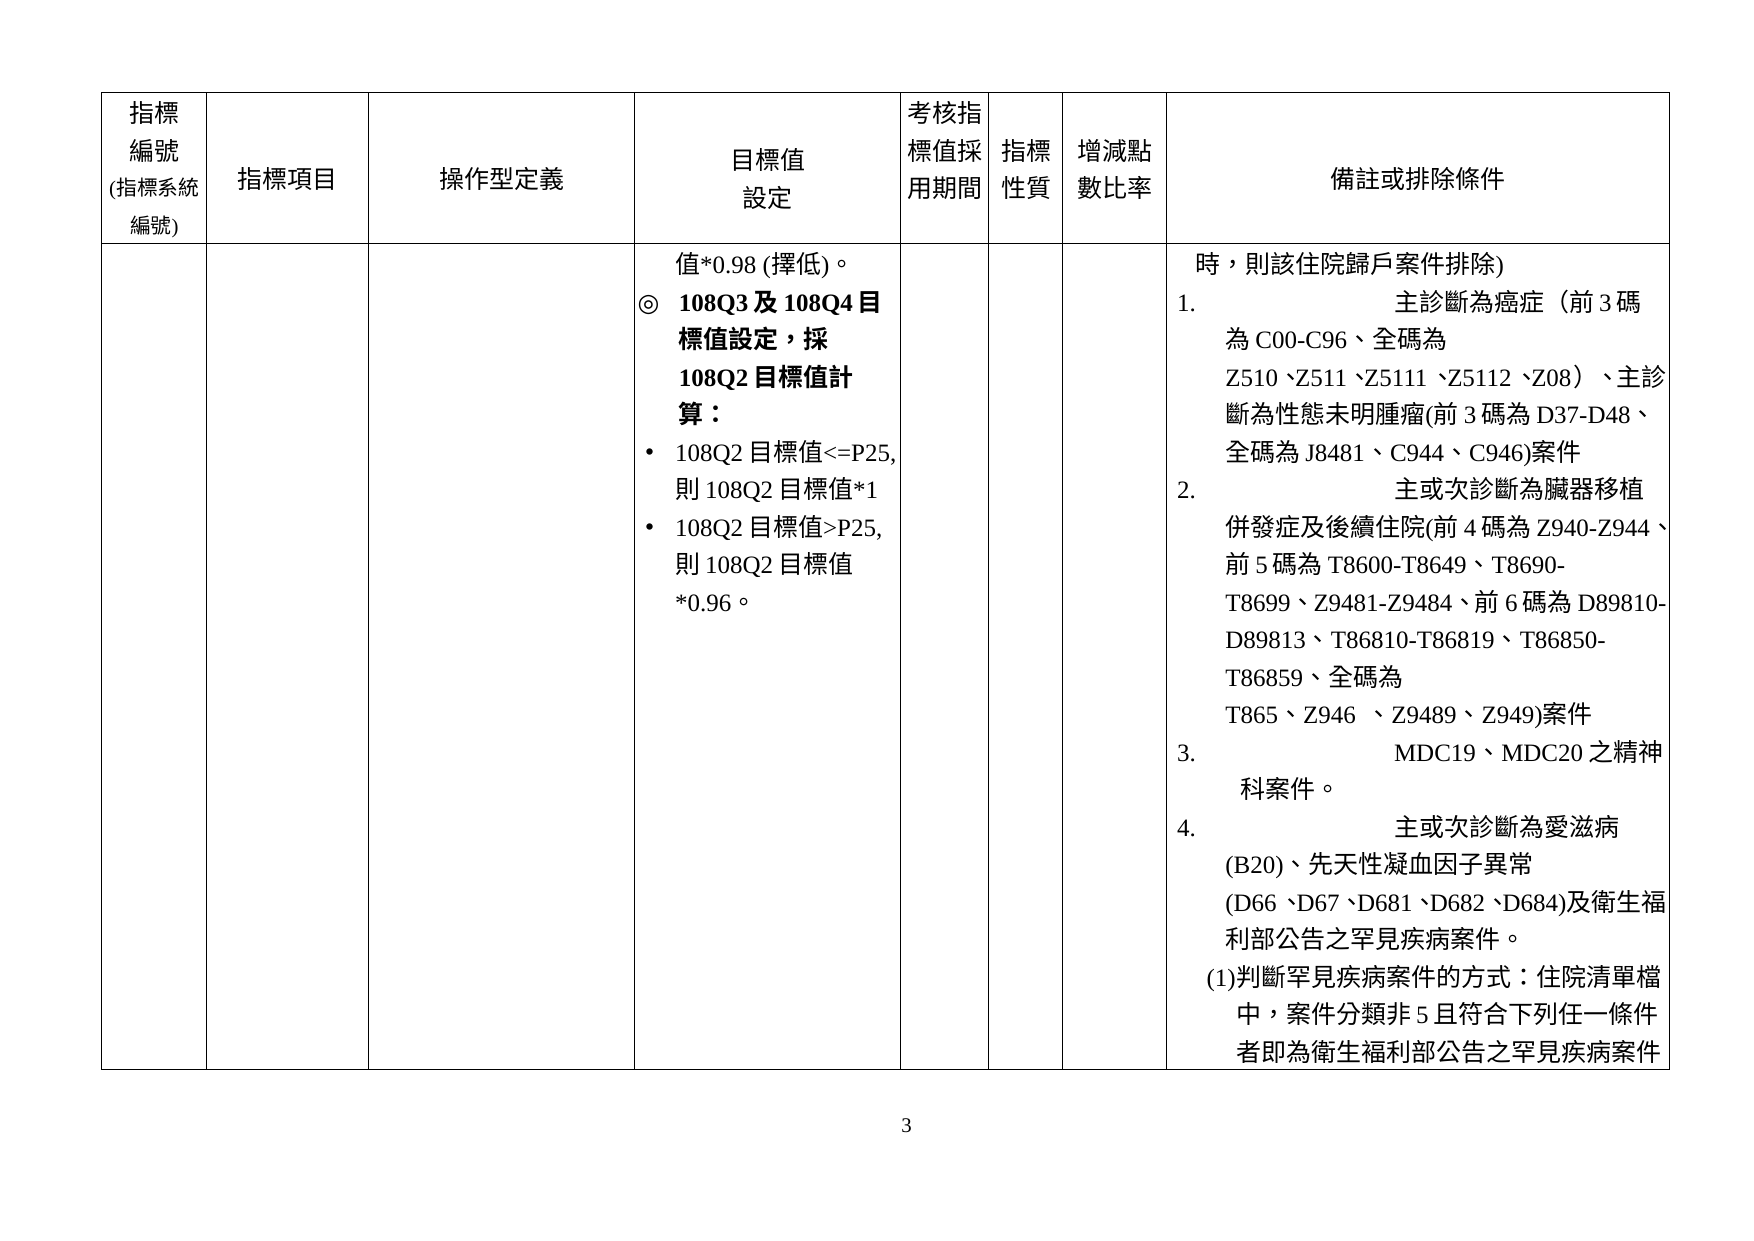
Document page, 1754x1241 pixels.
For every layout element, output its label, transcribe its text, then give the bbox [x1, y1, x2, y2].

table_cell [1063, 244, 1166, 1069]
table_header 備註或排除條件 [1167, 93, 1669, 243]
table_header 目標值 設定 [635, 93, 900, 243]
table_cell [989, 244, 1062, 1069]
table_header 指標 編號 (指標系統編號) [102, 93, 206, 243]
table_header 指標項目 [207, 93, 368, 243]
table_cell [901, 244, 988, 1069]
table_header 操作型定義 [369, 93, 634, 243]
table_header 增減點數比率 [1063, 93, 1166, 243]
table_cell [102, 244, 206, 1069]
table_cell [369, 244, 634, 1069]
table_cell 108Q1及108Q2目標值設定，採107Q3當期值計算： 107Q3當期值=0，108年第1-2季目標值=同儕p25 107Q3當期值*0.98>107Q4目標值，108年第1-2季目標值=107Q4目標值 (擇低)。 107Q3當期值*0.98<107Q4目標值，108年第1-2季目標值=107Q3當期值*0.98 (擇低)。 108Q3及108Q4目標值設定，採108Q2目標值計算： 108Q2目標值<=P25,則108Q2目標值*1 108Q2目標值>P25,則108Q2目標值*0.96。 [635, 244, 900, 1069]
table_cell [207, 244, 368, 1069]
table_cell ■分子分母之母體資料範圍皆需限定為DRGs案件。 分母定義：CMI_3日內跨院急診率= Σ (各DRG案件數＊各DRG相對權重_3日內跨院急診率) /DRGs總案件數 分子定義： 住院DRGs案件之出院後3日內跨院急診率= 住院DRGs案件出院後3日內跨院急診案件數/ DRGs出院案件數 ■DRGs案件：需為本署醫管組公告的DRG碼範圍內，相對權重>0的DRG碼，且排除下列住院案件：(說明：在排除下列住院案件時，除DZ案件直接排除該筆清單外，該住院歸戶案件下任一筆清單符合排除條件時，則該住院歸戶案件排除) 主診斷為癌症（前3碼為C00-C96、全碼為Z510、Z511、Z5111、Z5112、Z08）、主診斷為性態未明腫瘤(前3碼為D37-D48、全碼為J8481、C944、C946)案件 主或次診斷為臟器移植併發症及後續住院(前4碼為Z940-Z944、前5碼為T8600-T8649、T8690-T8699、Z9481-Z9484、前6碼為D89810-D89813、T86810-T86819、T86850-T86859、全碼為T865、Z946、Z9489、Z949)案件 MDC19、MDC20之精神科案件。 主或次診斷為愛滋病(B20)、先天性凝血因子異常(D66、D67、D681、D682、D684)及衛生福利部公告之罕見疾病案件。 判斷罕見疾病案件的方式：住院清單檔中，案件分類非5且符合下列任一條件者即為衛生褔利部公告之罕見疾病案件 不適Tw-DRGs案件特殊註記為5。 ICD錯誤碼欄位第1碼到第 20碼(費用年月「201001~201206」是抓第1碼到第5碼)中有出現5且TW-DRGS碼為空白。 試辦計畫案件。 乳癌醫療給付改善方案試辦計畫：病患來源代碼=N、C、R 慢性肝炎醫療給付改善方案試辦計畫：給付類別=M 安寧試辦計畫：(案件分類=4且給付類別=A)或醫令代碼前三碼為P44 呼吸器試辦計畫：案件分類=4且給付類別=9 週產期試辦計畫：給付類別=D 急性後期照護試辦計畫（PAC）的上游醫院：申報任一醫令代碼為P5113B（下轉評估費）、P5118B(不同團隊下轉醫院評估費)、P5123B(急性醫療醫院轉銜作業獎勵費)； 承作醫院：案件分類為4且試辦計畫為1，依歸戶排除。 住院日超過30日之個案。 急性病床天數+慢性病床天數>30天 (歸戶後，若該歸戶未申報醫令類別Z，則以累積切帳的【急床+慢床】加總為住院天數；若有申報醫令類別Z，則以切帳最後一筆(即代表案件)的【急床+慢床】為住院天數，住院天數>30天則該歸戶下所有案件皆排除) 使用Extracorporeal Membrane Oxygenation(ECMO)(任一主次處置碼5A15223)之案件。 住院安寧照護案件(案件分類=6)。 其他非屬「醫院醫療給付費用總額」範圍之案件。 醫事機構代碼前二碼為21-27及31-35者。 特約類別非1-4者。 職業傷病案件：部分負擔代碼為006或案件分類=A1、A2、A3、A4 代辦膳食費： 職業傷病住院膳食費：案件分類=AZ，歸戶後，AZ個案的醫療費用應為職業傷病案件，多筆住院案件均刪除。(即歸戶後，若該歸戶下有任一案件為AZ案件，則該歸戶的所有案件都排除) 低收入戶住院膳食費：案件分類=DZ，歸戶後，DZ個案的醫療費用仍屬DRG範圍需保留。(即DZ案件直接排除) 精神科強制住院：病患來源=S(代辦精神病嚴重病人送醫及強制住院)或案件分類=B1 結核病代辦案件：部分負擔代碼為005或案件分類=C4。 後天免疫缺乏症候群：案件分類為=C1 資訊不完整或錯誤之資料排除(歸戶後處理)： 編碼錯誤：審核結果DRG及審核結果MDC均為空白。 尚未出院案件：出院日期為空白。 申報起迄不連續：申報起日與申報迄日不連續。同歸戶下的案件依申報起日、申報迄日排序後，若每筆案件都符合「後一筆的申報起日-該筆申報迄日<=1」，就算有連續。 第一筆資料申報起日與入院日期不相等。 費用為0：申請費用點數+部分負擔金額=0。 住院日數為0：急性病床天數+慢性病床天數=0 健康新生兒被視為病童：部分負擔代碼為903且僅申報57114C、57115C、57116C等3項醫令代碼之案件。 暫以論量計酬申報之案件：不適Tw-DRGs案件特殊註記為G。 急慢性病床天數不符： 出院日期=入院日期，且出院日期- 入院日期+1≠急性病床天數+慢性病床天數。 出院日期-入院日期>急性病床天數+慢性病床天數且無任何一筆病患來源為4者。 出院日期-入院日期<急性病床天數+慢性病床天數 使用主動脈內氣球幫浦(IABP)個案：任一處置碼為5A02110、5A02210且特材醫令前五碼為CBA01。 任一診斷為生產有合併植入性胎盤(前4碼為O720-O723、O730-O731、前5碼為O4381-O4393、前6碼為O43011-O43199、O43211-O43239)、產後大出血(O721)或產後血液凝固缺損(O723)之案件。 複雜性多重骨盆腔器官脫垂，須同時施行骨盆腔多器官重建手術之個案。 【不適用Tw-DRGs案件特殊註記】為D的案件(依清單排除)。 ■案件數：相同【院所、住院日、ID、生日】下，取出院日最晚的那一筆為代表歸戶，若相同【院所、住院日、ID、生日、出院日】仍有多筆, 則取申報期間(起)最晚那一筆為代表作為一個案件，並以該代表案件之DRG為該歸戶之代表DRG。 ■3日內跨院急診案件數：以出院案件為母體，部分負擔非903之案件，按【ID、生日】跨院勾稽距離出院日0至3日內的部分負擔非903急診案件；部分負擔903之案件，按【ID、生日、科別】跨院勾稽距離出院日0至3日內的部分負擔903急診案件。 急診案件：案件分類02且部分負擔第2碼為0。 生日：因急診沒有CHILD_BIRTHDAY，改以BIRTHDAY勾稽。 科別：若同歸戶同DRG申報多筆科別，取清單編號最大的科別為代表。 ■各DRG相對權重_3日內跨院急診率：全國各DRG 之3日內跨院急診率/全國所有DRGs案件之3日內跨院急診率。 ■說明：此權重由本系統運算，106年起的權重以104年為基期計算。 [1167, 244, 1669, 1069]
table_header 指標 性質 [989, 93, 1062, 243]
table_header 考核指標值採用期間 [901, 93, 988, 243]
